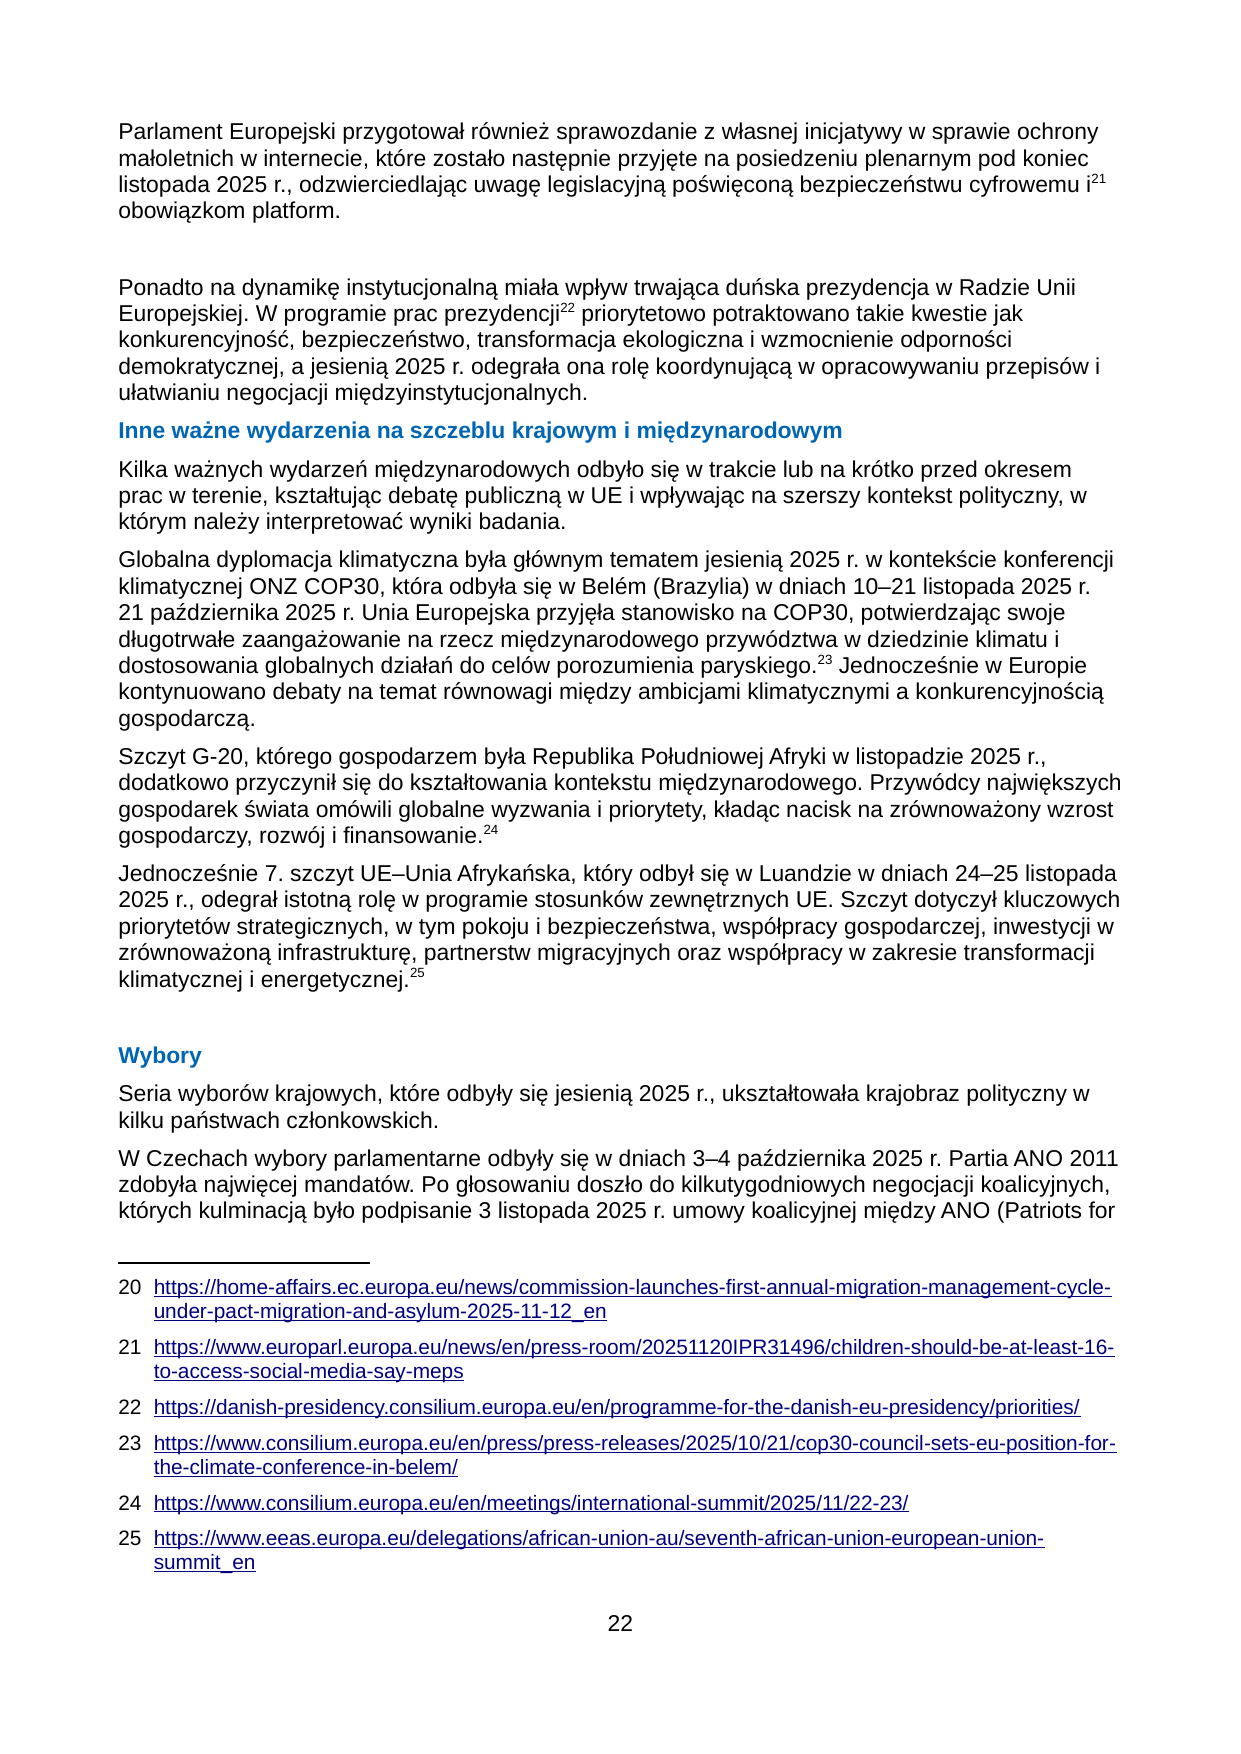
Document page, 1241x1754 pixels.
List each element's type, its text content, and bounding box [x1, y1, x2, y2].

text https://danish-presidency.consilium.europa.eu/en/programme-for-the-danish-eu-presidency/priorities/ [118, 1395, 1122, 1419]
text Kilka ważnych wydarzeń międzynarodowych odbyło się w trakcie lub na krótko przed okresem prac w terenie, kształtując debatę publiczną w UE i wpływając na szerszy kontekst polityczny, w którym należy interpretować wyniki badania. [118, 456, 1122, 534]
text https://www.europarl.europa.eu/news/en/press-room/20251120IPR31496/children-should-be-at-least-16-to-access-social-media-say-meps [118, 1335, 1122, 1383]
text Inne ważne wydarzenia na szczeblu krajowym i międzynarodowym [118, 417, 1122, 444]
text Ponadto na dynamikę instytucjonalną miała wpływ trwająca duńska prezydencja w Radzie Unii Europejskiej. W programie prac prezydencji priorytetowo potraktowano takie kwestie jak konkurencyjność, bezpieczeństwo, transformacja ekologiczna i wzmocnienie odporności demokratycznej, a jesienią 2025 r. odegrała ona rolę koordynującą w opracowywaniu przepisów i ułatwianiu negocjacji międzyinstytucjonalnych. [118, 274, 1122, 405]
text Seria wyborów krajowych, które odbyły się jesienią 2025 r., ukształtowała krajobraz polityczny w kilku państwach członkowskich. [118, 1080, 1122, 1133]
text Globalna dyplomacja klimatyczna była głównym tematem jesienią 2025 r. w kontekście konferencji klimatycznej ONZ COP30, która odbyła się w Belém (Brazylia) w dniach 10–21 listopada 2025 r. 21 października 2025 r. Unia Europejska przyjęła stanowisko na COP30, potwierdzając swoje długotrwałe zaangażowanie na rzecz międzynarodowego przywództwa w dziedzinie klimatu i dostosowania globalnych działań do celów porozumienia paryskiego. Jednocześnie w Europie kontynuowano debaty na temat równowagi między ambicjami klimatycznymi a konkurencyjnością gospodarczą. [118, 546, 1122, 731]
text Parlament Europejski przygotował również sprawozdanie z własnej inicjatywy w sprawie ochrony małoletnich w internecie, które zostało następnie przyjęte na posiedzeniu plenarnym pod koniec listopada 2025 r., odzwierciedlając uwagę legislacyjną poświęconą bezpieczeństwu cyfrowemu i obowiązkom platform. [118, 118, 1122, 223]
text W Czechach wybory parlamentarne odbyły się w dniach 3–4 października 2025 r. Partia ANO 2011 zdobyła najwięcej mandatów. Po głosowaniu doszło do kilkutygodniowych negocjacji koalicyjnych, których kulminacją było podpisanie 3 listopada 2025 r. umowy koalicyjnej między ANO (Patriots for [118, 1145, 1122, 1224]
text https://www.consilium.europa.eu/en/press/press-releases/2025/10/21/cop30-council-sets-eu-position-for-the-climate-conference-in-belem/ [118, 1431, 1122, 1478]
text Wybory [118, 1042, 1122, 1068]
text https://www.eeas.europa.eu/delegations/african-union-au/seventh-african-union-european-union-summit_en [118, 1526, 1122, 1574]
text Jednocześnie 7. szczyt UE–Unia Afrykańska, który odbył się w Luandzie w dniach 24–25 listopada 2025 r., odegrał istotną rolę w programie stosunków zewnętrznych UE. Szczyt dotyczył kluczowych priorytetów strategicznych, w tym pokoju i bezpieczeństwa, współpracy gospodarczej, inwestycji w zrównoważoną infrastrukturę, partnerstw migracyjnych oraz współpracy w zakresie transformacji klimatycznej i energetycznej. [118, 860, 1122, 992]
text https://www.consilium.europa.eu/en/meetings/international-summit/2025/11/22-23/ [118, 1490, 1122, 1514]
text https://home-affairs.ec.europa.eu/news/commission-launches-first-annual-migration-management-cycle-under-pact-migration-and-asylum-2025-11-12_en [118, 1275, 1122, 1323]
text Szczyt G-20, którego gospodarzem była Republika Południowej Afryki w listopadzie 2025 r., dodatkowo przyczynił się do kształtowania kontekstu międzynarodowego. Przywódcy największych gospodarek świata omówili globalne wyzwania i priorytety, kładąc nacisk na zrównoważony wzrost gospodarczy, rozwój i finansowanie. [118, 743, 1122, 848]
